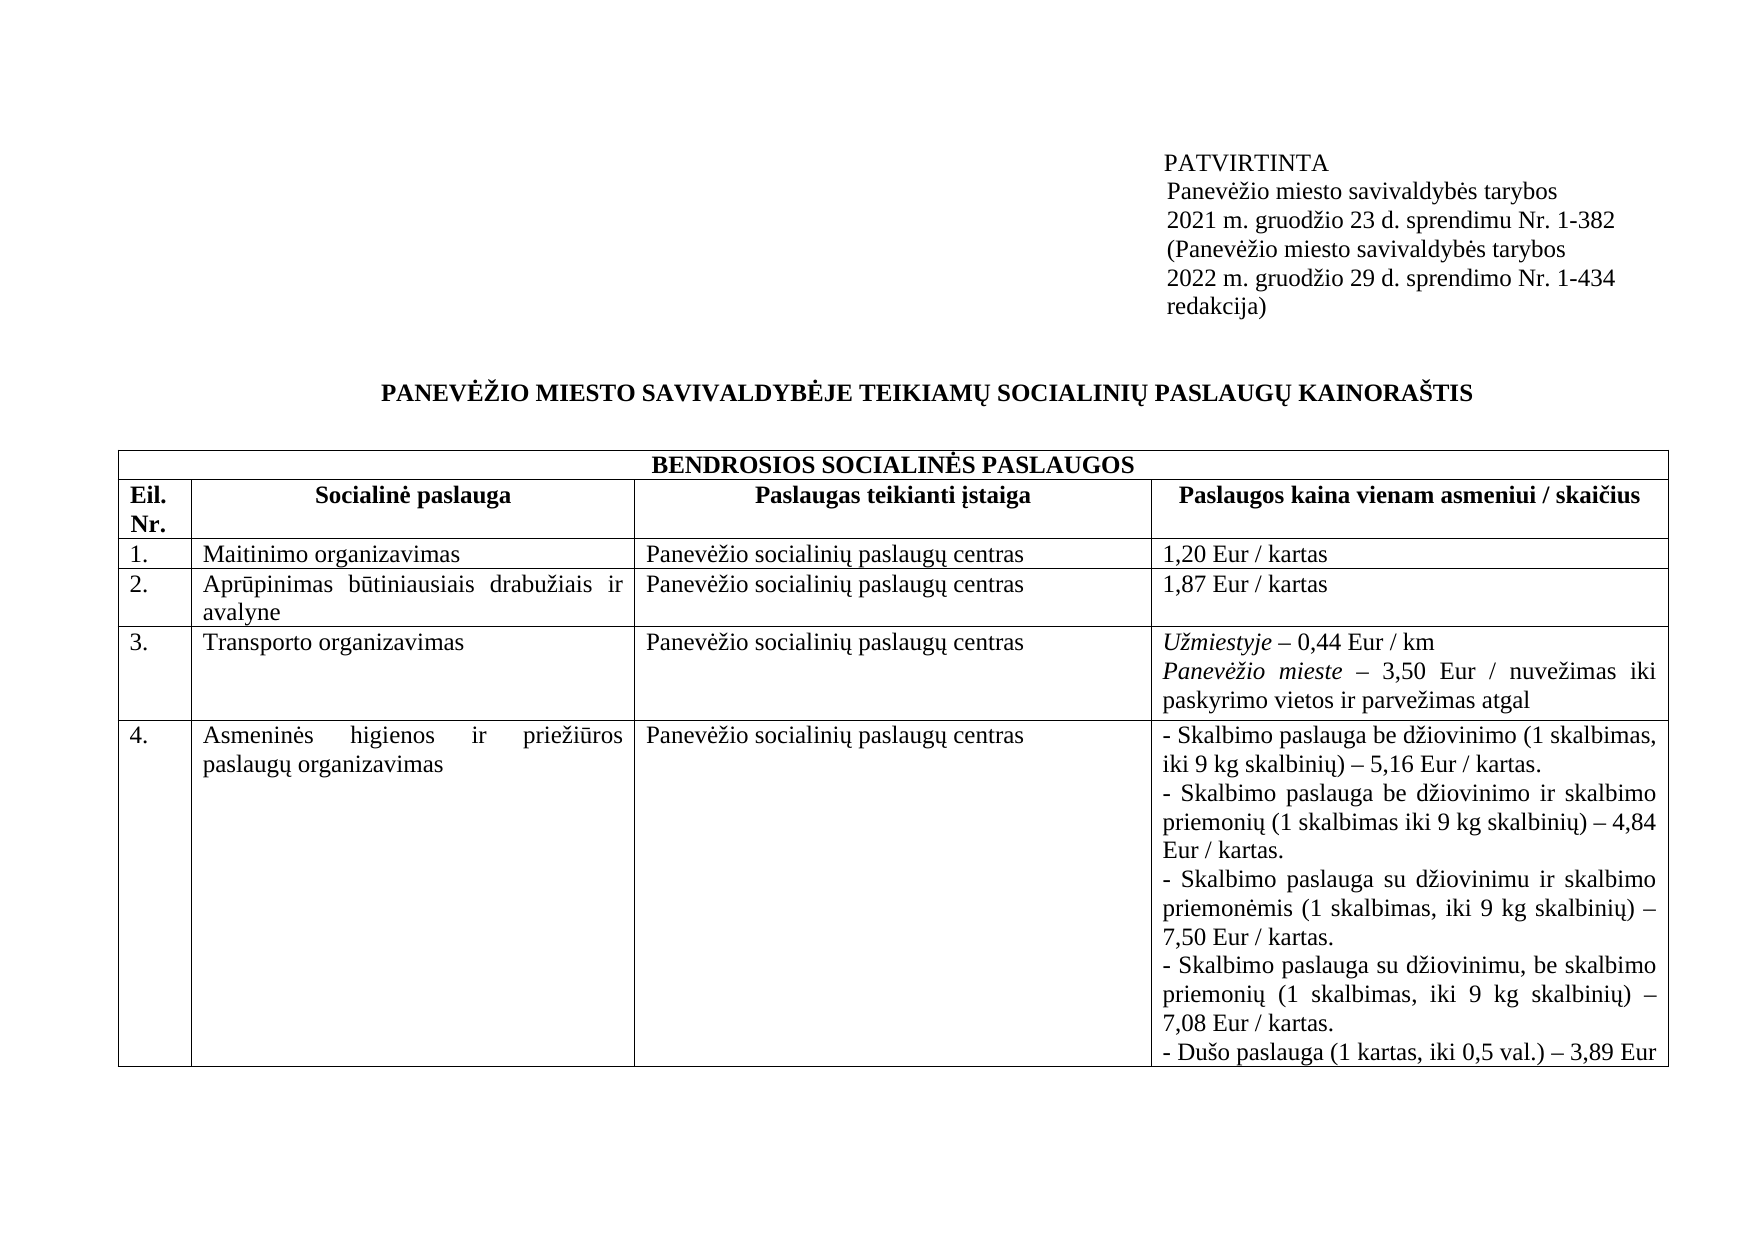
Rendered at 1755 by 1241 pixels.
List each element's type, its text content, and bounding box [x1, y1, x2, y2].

table_cell Socialinė paslauga [192, 480, 634, 538]
text PATVIRTINTA [0, 148, 1329, 176]
table_cell Maitinimo organizavimas [192, 539, 634, 568]
table_cell Panevėžio socialinių paslaugų centras [635, 569, 1151, 626]
table_cell 1. [119, 539, 191, 568]
table_cell Asmeninės higienos ir priežiūros paslaugų organizavimas [192, 721, 634, 1066]
table_cell Paslaugas teikianti įstaiga [635, 480, 1151, 538]
table_cell 1,20 Eur / kartas [1152, 539, 1668, 568]
table_cell Transporto organizavimas [192, 627, 634, 719]
text (Panevėžio miesto savivaldybės tarybos [1167, 234, 1636, 263]
table_cell Paslaugos kaina vienam asmeniui / skaičius [1152, 480, 1668, 538]
text redakcija) [1167, 291, 1636, 320]
table_cell 4. [119, 721, 191, 1066]
table_cell 3. [119, 627, 191, 719]
table_header BENDROSIOS SOCIALINĖS PASLAUGOS [119, 451, 1668, 479]
table_cell Panevėžio socialinių paslaugų centras [635, 721, 1151, 1066]
table_cell Panevėžio socialinių paslaugų centras [635, 627, 1151, 719]
text 2021 m. gruodžio 23 d. sprendimu Nr. 1-382 [1167, 205, 1636, 234]
table_cell Aprūpinimas būtiniausiais drabužiais ir avalyne [192, 569, 634, 626]
table_cell Panevėžio socialinių paslaugų centras [635, 539, 1151, 568]
table_cell Eil. Nr. [119, 480, 191, 538]
text 2022 m. gruodžio 29 d. sprendimo Nr. 1-434 [1167, 263, 1636, 291]
table_cell 1,87 Eur / kartas [1152, 569, 1668, 626]
table_cell - Skalbimo paslauga be džiovinimo (1 skalbimas, iki 9 kg skalbinių) – 5,16 Eur / kartas. - Skalbimo paslauga be džiovinimo ir skalbimo priemonių (1 skalbimas iki 9 kg skalbinių) – 4,84 Eur / kartas. - Skalbimo paslauga su džiovinimu ir skalbimo priemonėmis (1 skalbimas, iki 9 kg skalbinių) – 7,50 Eur / kartas. - Skalbimo paslauga su džiovinimu, be skalbimo priemonių (1 skalbimas, iki 9 kg skalbinių) – 7,08 Eur / kartas. - Dušo paslauga (1 kartas, iki 0,5 val.) – 3,89 Eur [1152, 721, 1668, 1066]
table_cell 2. [119, 569, 191, 626]
text PANEVĖŽIO MIESTO SAVIVALDYBĖJE TEIKIAMŲ SOCIALINIŲ PASLAUGŲ KAINORAŠTIS [130, 378, 1636, 406]
table_cell Užmiestyje – 0,44 Eur / km Panevėžio mieste – 3,50 Eur / nuvežimas iki paskyrimo vietos ir parvežimas atgal [1152, 627, 1668, 719]
text Panevėžio miesto savivaldybės tarybos [1167, 176, 1636, 205]
